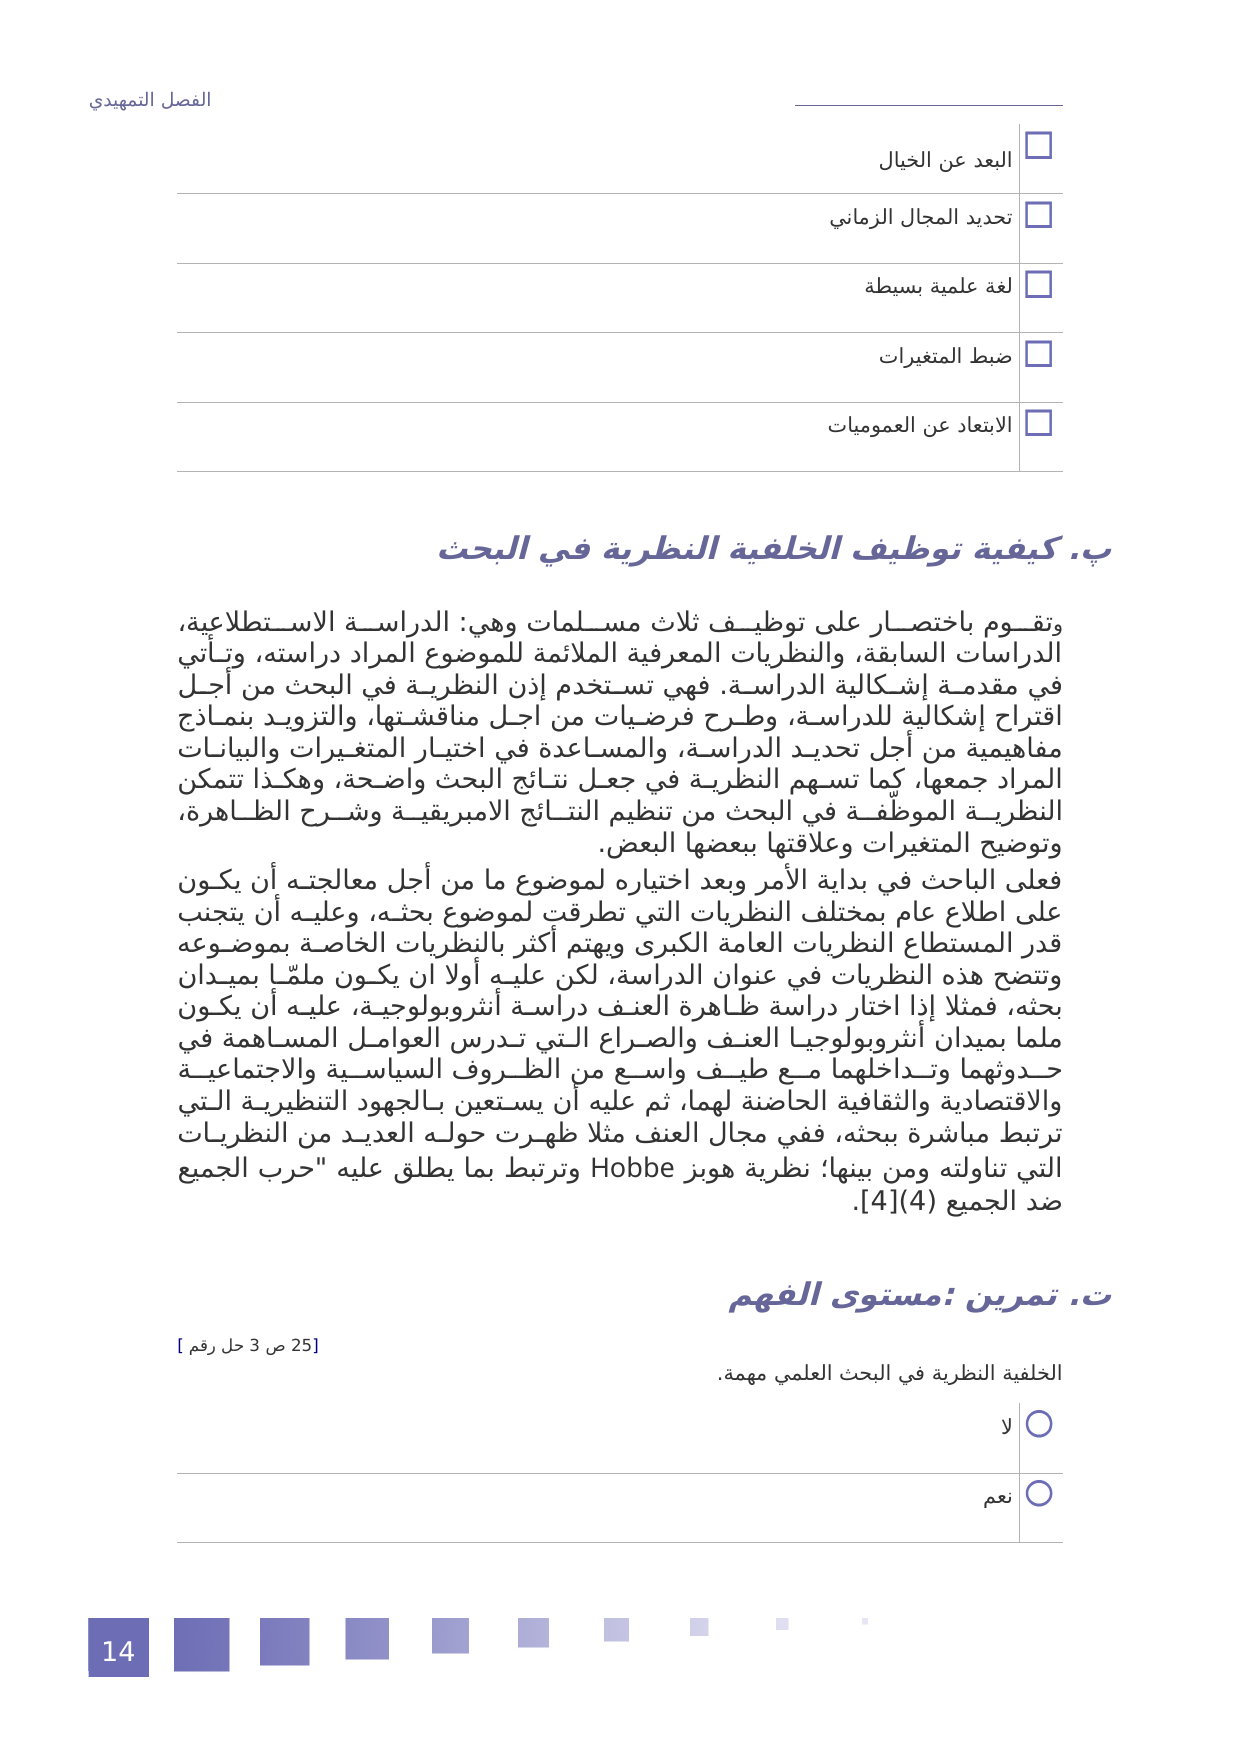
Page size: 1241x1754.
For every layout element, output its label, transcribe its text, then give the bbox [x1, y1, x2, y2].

text الخلفية النظرية في البحث العلمي مهمة. [177, 1361, 1063, 1386]
text [25 ص 3 حل رقم ] [177, 1336, 1063, 1355]
table_cell [1020, 194, 1063, 263]
table_cell [1020, 403, 1063, 471]
picture [1024, 338, 1054, 368]
title تمرين :مستوى الفهم [177, 1276, 1122, 1312]
table_cell [1020, 1479, 1063, 1542]
picture [1024, 268, 1054, 299]
table_header لا [177, 1403, 1019, 1473]
title كيفية توظيف الخلفية النظرية في البحث [177, 530, 1122, 567]
picture [1024, 407, 1054, 437]
table_header [1020, 124, 1063, 193]
table_header [1020, 1403, 1063, 1438]
table_cell تحديد المجال الزماني [177, 194, 1019, 263]
table_cell نعم [177, 1474, 1019, 1542]
text فعلى الباحث في بداية الأمر وبعد اختياره لموضوع ما من أجل معالجته أن يكون على اطلاع عام بمختلف النظريات التي تطرقت لموضوع بحثه، وعليه أن يتجنب قدر المستطاع النظريات العامة الكبرى ويهتم أكثر بالنظريات الخاصة بموضوعه وتتضح هذه النظريات في عنوان الدراسة، لكن عليه أولا ان يكون ملمّا بميدان بحثه، فمثلا إذا اختار دراسة ظاهرة العنف دراسة أنثروبولوجية، عليه أن يكون ملما بميدان أنثروبولوجيا العنف والصراع التي تدرس العوامل المساهمة في حدوثهما وتداخلهما مع طيف واسع من الظروف السياسية والاجتماعية والاقتصادية والثقافية الحاضنة لهما، ثم عليه أن يستعين بالجهود التنظيرية التي ترتبط مباشرة ببحثه، ففي مجال العنف مثلا ظهرت حوله العديد من النظريات التي تناولته ومن بينها؛ نظرية هوبز Hobbe وترتبط بما يطلق عليه "حرب الجميع ضد الجميع (4)[4]. [177, 864, 1063, 1217]
picture [1024, 1478, 1054, 1508]
table_cell لغة علمية بسيطة [177, 264, 1019, 332]
table_cell [1020, 333, 1063, 402]
text وتقوم باختصار على توظيف ثلاث مسلمات وهي: الدراسة الاستطلاعية، الدراسات السابقة، والنظريات المعرفية الملائمة للموضوع المراد دراسته، وتأتي في مقدمة إشكالية الدراسة. فهي تستخدم إذن النظرية في البحث من أجل اقتراح إشكالية للدراسة، وطرح فرضيات من اجل مناقشتها، والتزويد بنماذج مفاهيمية من أجل تحديد الدراسة، والمساعدة في اختيار المتغيرات والبيانات المراد جمعها، كما تسهم النظرية في جعل نتائج البحث واضحة، وهكذا تتمكن النظرية الموظّفة في البحث من تنظيم النتائج الامبريقية وشرح الظاهرة، وتوضيح المتغيرات وعلاقتها ببعضها البعض. [177, 606, 1063, 858]
table_cell الابتعاد عن العموميات [177, 403, 1019, 471]
picture [1024, 129, 1054, 160]
table_cell ضبط المتغيرات [177, 333, 1019, 402]
table_header البعد عن الخيال [177, 124, 1019, 193]
picture [1024, 199, 1054, 229]
table_cell [1020, 1474, 1063, 1478]
picture [1024, 1409, 1054, 1439]
picture [88, 1618, 1063, 1677]
table_cell [1020, 264, 1063, 332]
table_header [1020, 1439, 1063, 1473]
